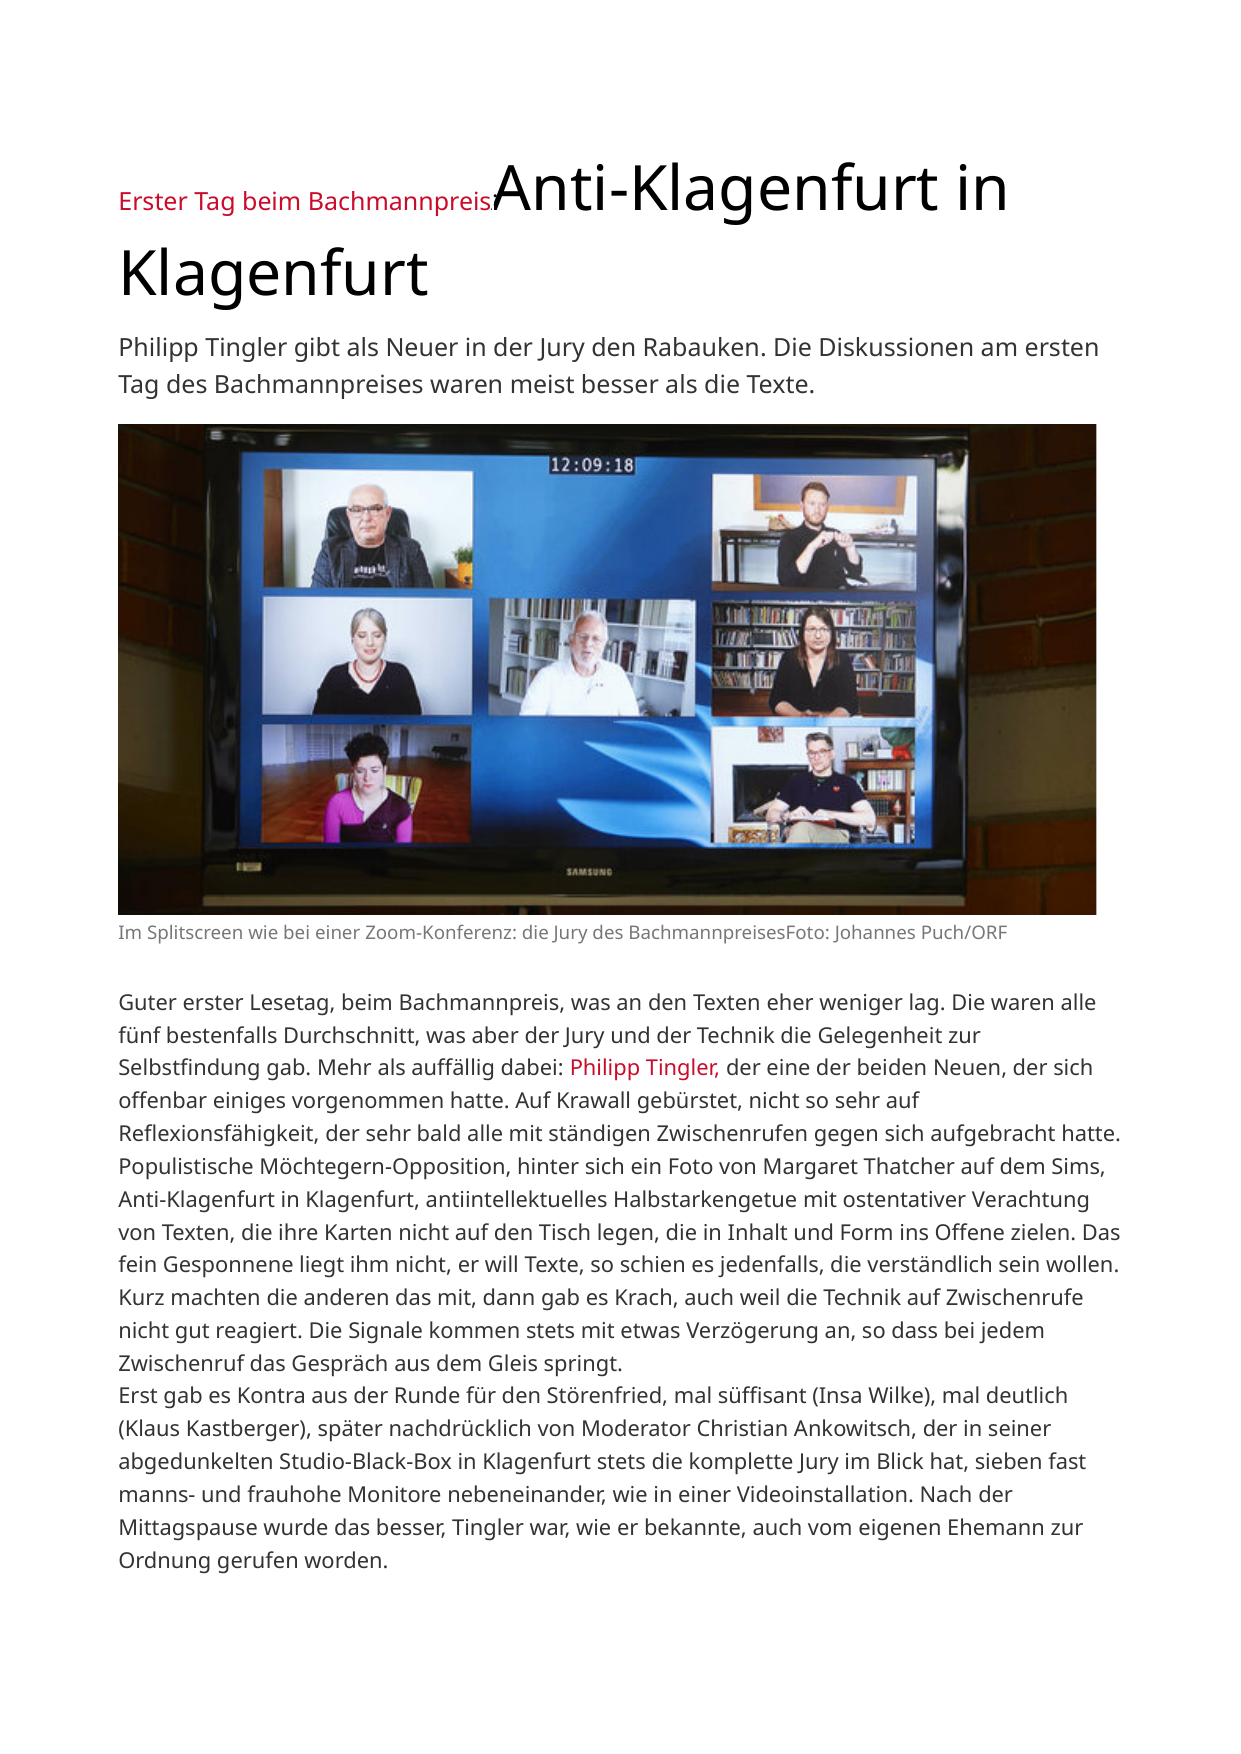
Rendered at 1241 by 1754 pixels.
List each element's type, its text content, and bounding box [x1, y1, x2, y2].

picture [118, 424, 1097, 915]
text Guter erster Lesetag, beim Bachmannpreis, was an den Texten eher weniger lag. Die waren alle fünf bestenfalls Durchschnitt, was aber der Jury und der Technik die Gelegenheit zur Selbstfindung gab. Mehr als auffällig dabei: Philipp Tingler, der eine der beiden Neuen, der sich offenbar einiges vorgenommen hatte. Auf Krawall gebürstet, nicht so sehr auf Reflexionsfähigkeit, der sehr bald alle mit ständigen Zwischenrufen gegen sich aufgebracht hatte. [118, 984, 1122, 1148]
text Kurz machten die anderen das mit, dann gab es Krach, auch weil die Technik auf Zwischenrufe nicht gut reagiert. Die Signale kommen stets mit etwas Verzögerung an, so dass bei jedem Zwischenruf das Gespräch aus dem Gleis springt. [118, 1279, 1122, 1377]
text Populistische Möchtegern-Opposition, hinter sich ein Foto von Margaret Thatcher auf dem Sims, Anti-Klagenfurt in Klagenfurt, antiintellektuelles Halbstarkengetue mit ostentativer Verachtung von Texten, die ihre Karten nicht auf den Tisch legen, die in Inhalt und Form ins Offene zielen. Das fein Gesponnene liegt ihm nicht, er will Texte, so schien es jedenfalls, die verständlich sein wollen. [118, 1148, 1122, 1279]
text Im Splitscreen wie bei einer Zoom-Konferenz: die Jury des BachmannpreisesFoto: Johannes Puch/ORF [118, 919, 1122, 945]
text Erst gab es Kontra aus der Runde für den Störenfried, mal süffisant (Insa Wilke), mal deutlich (Klaus Kastberger), später nachdrücklich von Moderator Christian Ankowitsch, der in seiner abgedunkelten Studio-Black-Box in Klagenfurt stets die komplette Jury im Blick hat, sieben fast manns- und frauhohe Monitore nebeneinander, wie in einer Videoinstallation. Nach der Mittagspause wurde das besser, Tingler war, wie er bekannte, auch vom eigenen Ehemann zur Ordnung gerufen worden. [118, 1377, 1122, 1574]
text Philipp Tingler gibt als Neuer in der Jury den Rabauken. Die Diskussionen am ersten Tag des Bachmannpreises waren meist besser als die Texte. [118, 326, 1122, 401]
subtitle Erster Tag beim BachmannpreisAnti-Klagenfurt in Klagenfurt [118, 143, 1122, 313]
